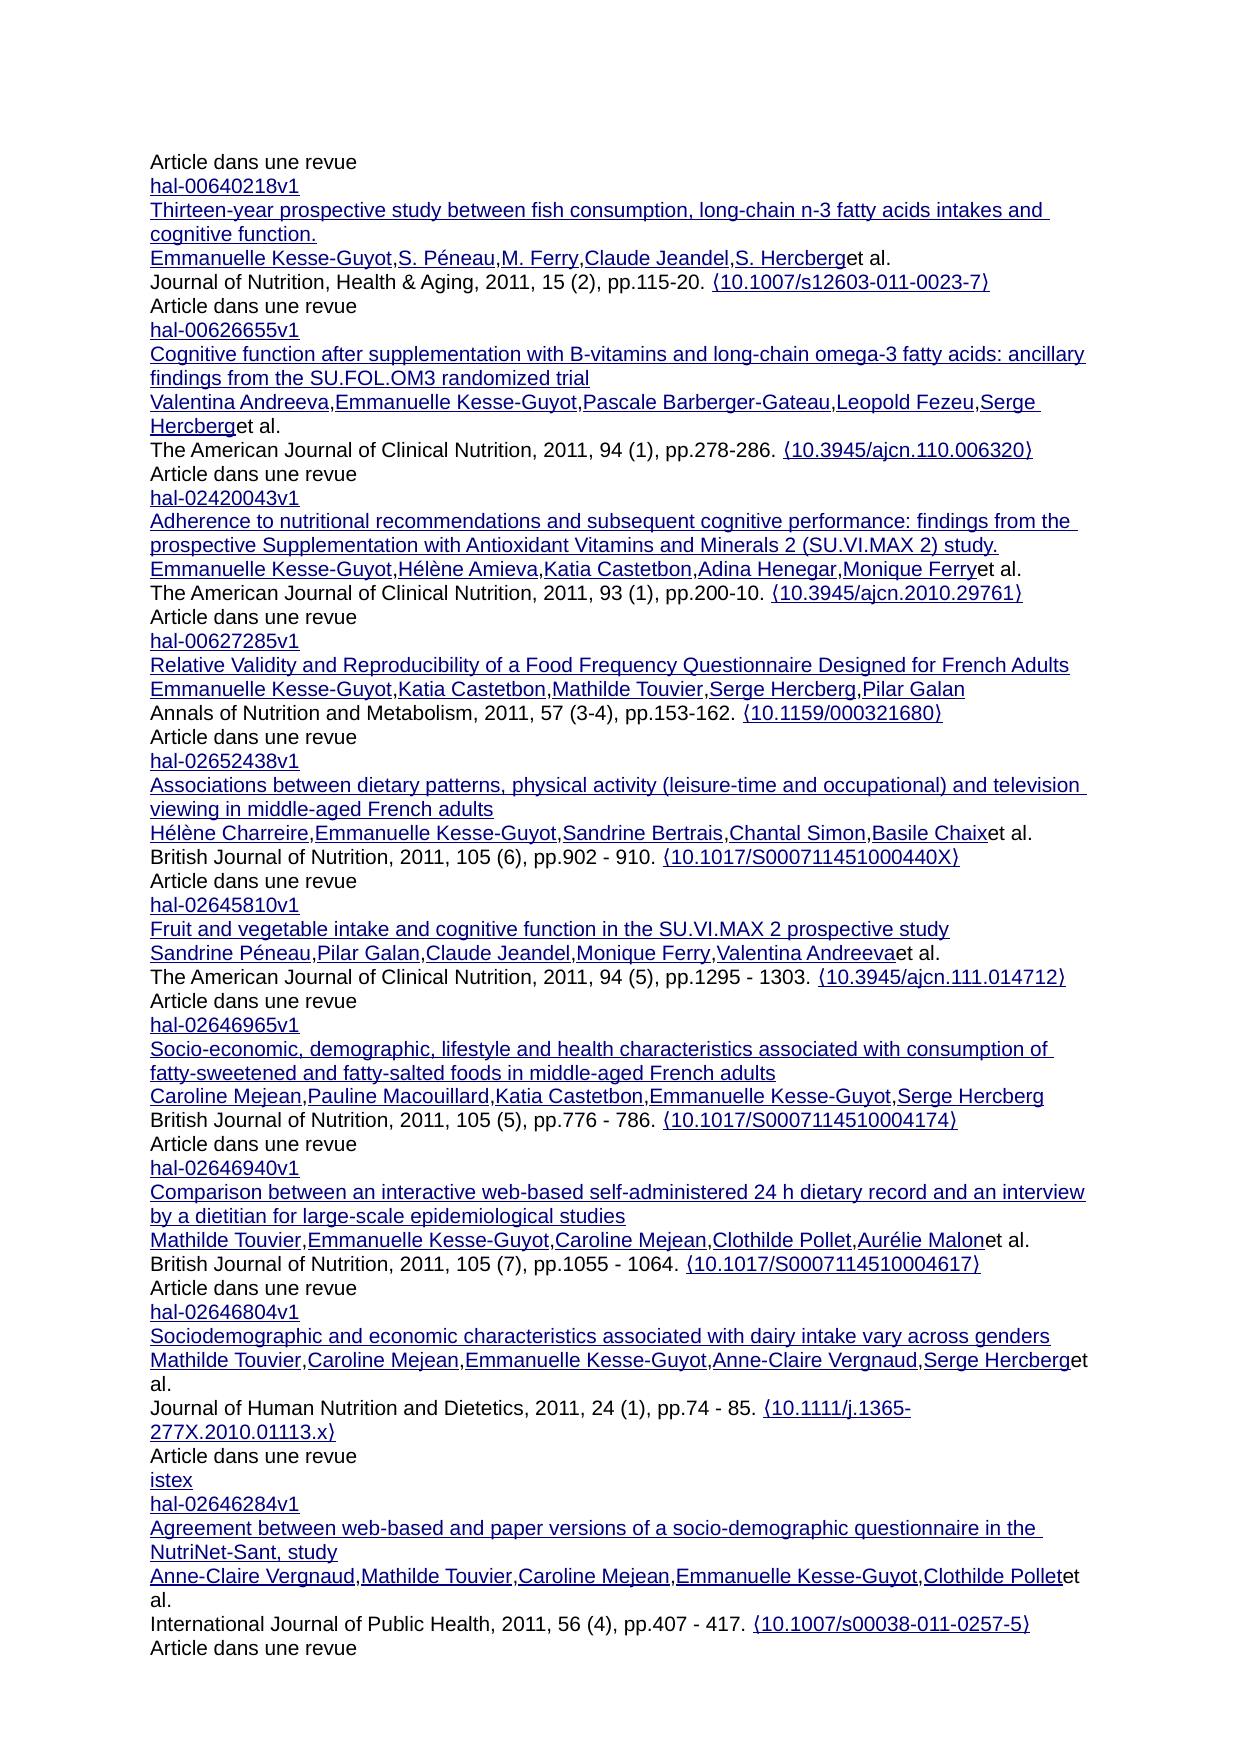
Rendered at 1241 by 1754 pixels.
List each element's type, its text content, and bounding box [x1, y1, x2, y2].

table_cell Relative Validity and Reproducibility of a Food Frequency Questionnaire Designed for French Adults Emmanuelle Kesse-Guyot,Katia Castetbon,Mathilde Touvier,Serge Hercberg,Pilar Galan Annals of Nutrition and Metabolism, 2011, 57 (3-4), pp.153-162. ⟨10.1159/000321680⟩ Article dans une revue hal-02652438v1 [150, 653, 1090, 773]
table_cell Agreement between web-based and paper versions of a socio-demographic questionnaire in the NutriNet-Sant, study Anne-Claire Vergnaud,Mathilde Touvier,Caroline Mejean,Emmanuelle Kesse-Guyot,Clothilde Polletet al. International Journal of Public Health, 2011, 56 (4), pp.407 - 417. ⟨10.1007/s00038-011-0257-5⟩ Article dans une revue [150, 1516, 1090, 1659]
table_cell Article dans une revue hal-00640218v1 [150, 150, 1090, 198]
table_cell Sociodemographic and economic characteristics associated with dairy intake vary across genders Mathilde Touvier,Caroline Mejean,Emmanuelle Kesse-Guyot,Anne-Claire Vergnaud,Serge Hercberget al. Journal of Human Nutrition and Dietetics, 2011, 24 (1), pp.74 - 85. ⟨10.1111/j.1365-277X.2010.01113.x⟩ Article dans une revue istex hal-02646284v1 [150, 1324, 1090, 1516]
table_cell Socio-economic, demographic, lifestyle and health characteristics associated with consumption of fatty-sweetened and fatty-salted foods in middle-aged French adults Caroline Mejean,Pauline Macouillard,Katia Castetbon,Emmanuelle Kesse-Guyot,Serge Hercberg British Journal of Nutrition, 2011, 105 (5), pp.776 - 786. ⟨10.1017/S0007114510004174⟩ Article dans une revue hal-02646940v1 [150, 1036, 1090, 1180]
table_cell Thirteen-year prospective study between fish consumption, long-chain n-3 fatty acids intakes and cognitive function. Emmanuelle Kesse-Guyot,S. Péneau,M. Ferry,Claude Jeandel,S. Hercberget al. Journal of Nutrition, Health & Aging, 2011, 15 (2), pp.115-20. ⟨10.1007/s12603-011-0023-7⟩ Article dans une revue hal-00626655v1 [150, 198, 1090, 342]
table_cell Comparison between an interactive web-based self-administered 24 h dietary record and an interview by a dietitian for large-scale epidemiological studies Mathilde Touvier,Emmanuelle Kesse-Guyot,Caroline Mejean,Clothilde Pollet,Aurélie Malonet al. British Journal of Nutrition, 2011, 105 (7), pp.1055 - 1064. ⟨10.1017/S0007114510004617⟩ Article dans une revue hal-02646804v1 [150, 1180, 1090, 1324]
table_cell Cognitive function after supplementation with B-vitamins and long-chain omega-3 fatty acids: ancillary findings from the SU.FOL.OM3 randomized trial Valentina Andreeva,Emmanuelle Kesse-Guyot,Pascale Barberger-Gateau,Leopold Fezeu,Serge Hercberget al. The American Journal of Clinical Nutrition, 2011, 94 (1), pp.278-286. ⟨10.3945/ajcn.110.006320⟩ Article dans une revue hal-02420043v1 [150, 342, 1090, 509]
table_cell Associations between dietary patterns, physical activity (leisure-time and occupational) and television viewing in middle-aged French adults Hélène Charreire,Emmanuelle Kesse-Guyot,Sandrine Bertrais,Chantal Simon,Basile Chaixet al. British Journal of Nutrition, 2011, 105 (6), pp.902 - 910. ⟨10.1017/S000711451000440X⟩ Article dans une revue hal-02645810v1 [150, 773, 1090, 917]
table_cell Fruit and vegetable intake and cognitive function in the SU.VI.MAX 2 prospective study Sandrine Péneau,Pilar Galan,Claude Jeandel,Monique Ferry,Valentina Andreevaet al. The American Journal of Clinical Nutrition, 2011, 94 (5), pp.1295 - 1303. ⟨10.3945/ajcn.111.014712⟩ Article dans une revue hal-02646965v1 [150, 917, 1090, 1036]
table_cell Adherence to nutritional recommendations and subsequent cognitive performance: findings from the prospective Supplementation with Antioxidant Vitamins and Minerals 2 (SU.VI.MAX 2) study. Emmanuelle Kesse-Guyot,Hélène Amieva,Katia Castetbon,Adina Henegar,Monique Ferryet al. The American Journal of Clinical Nutrition, 2011, 93 (1), pp.200-10. ⟨10.3945/ajcn.2010.29761⟩ Article dans une revue hal-00627285v1 [150, 509, 1090, 653]
